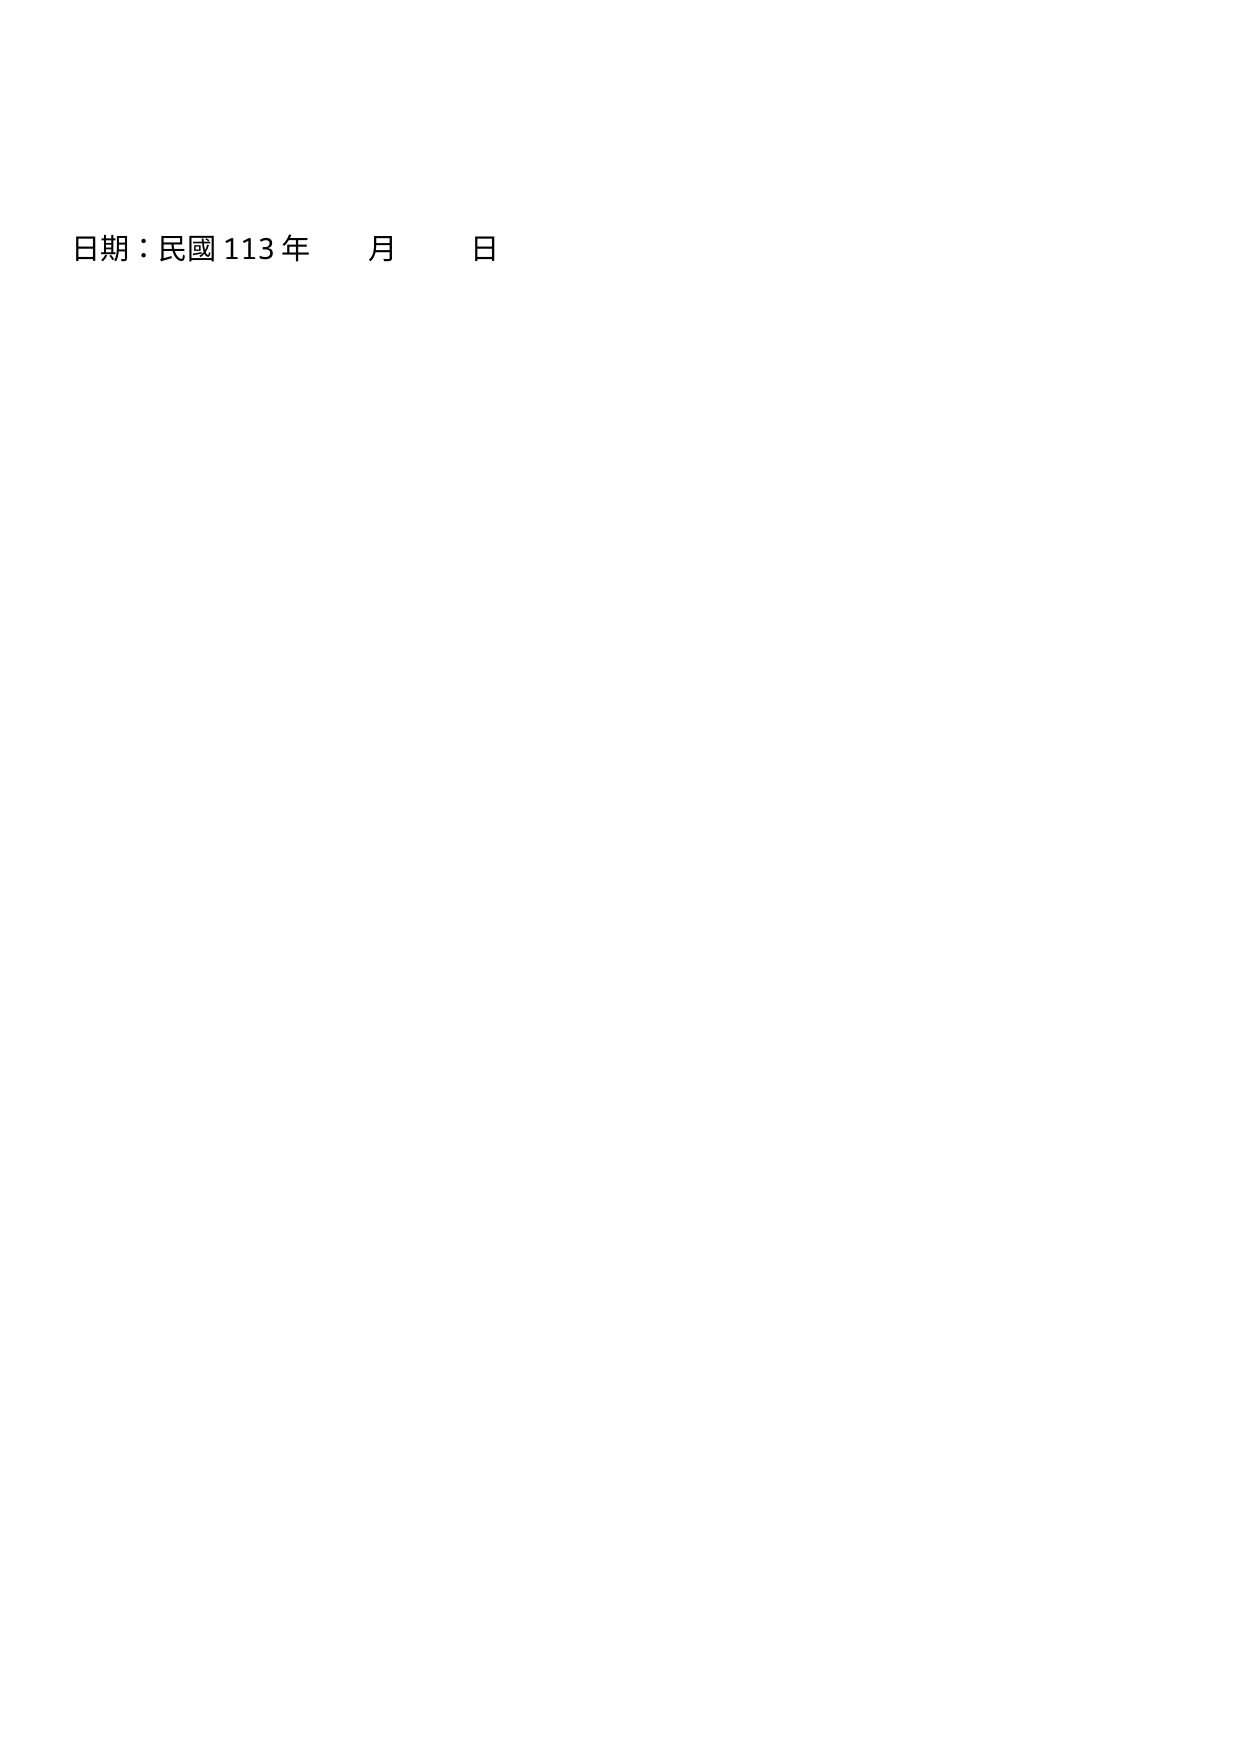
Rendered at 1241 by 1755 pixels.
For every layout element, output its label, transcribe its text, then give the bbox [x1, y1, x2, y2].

text 日期：民國113年 月 日 [71, 205, 1152, 267]
